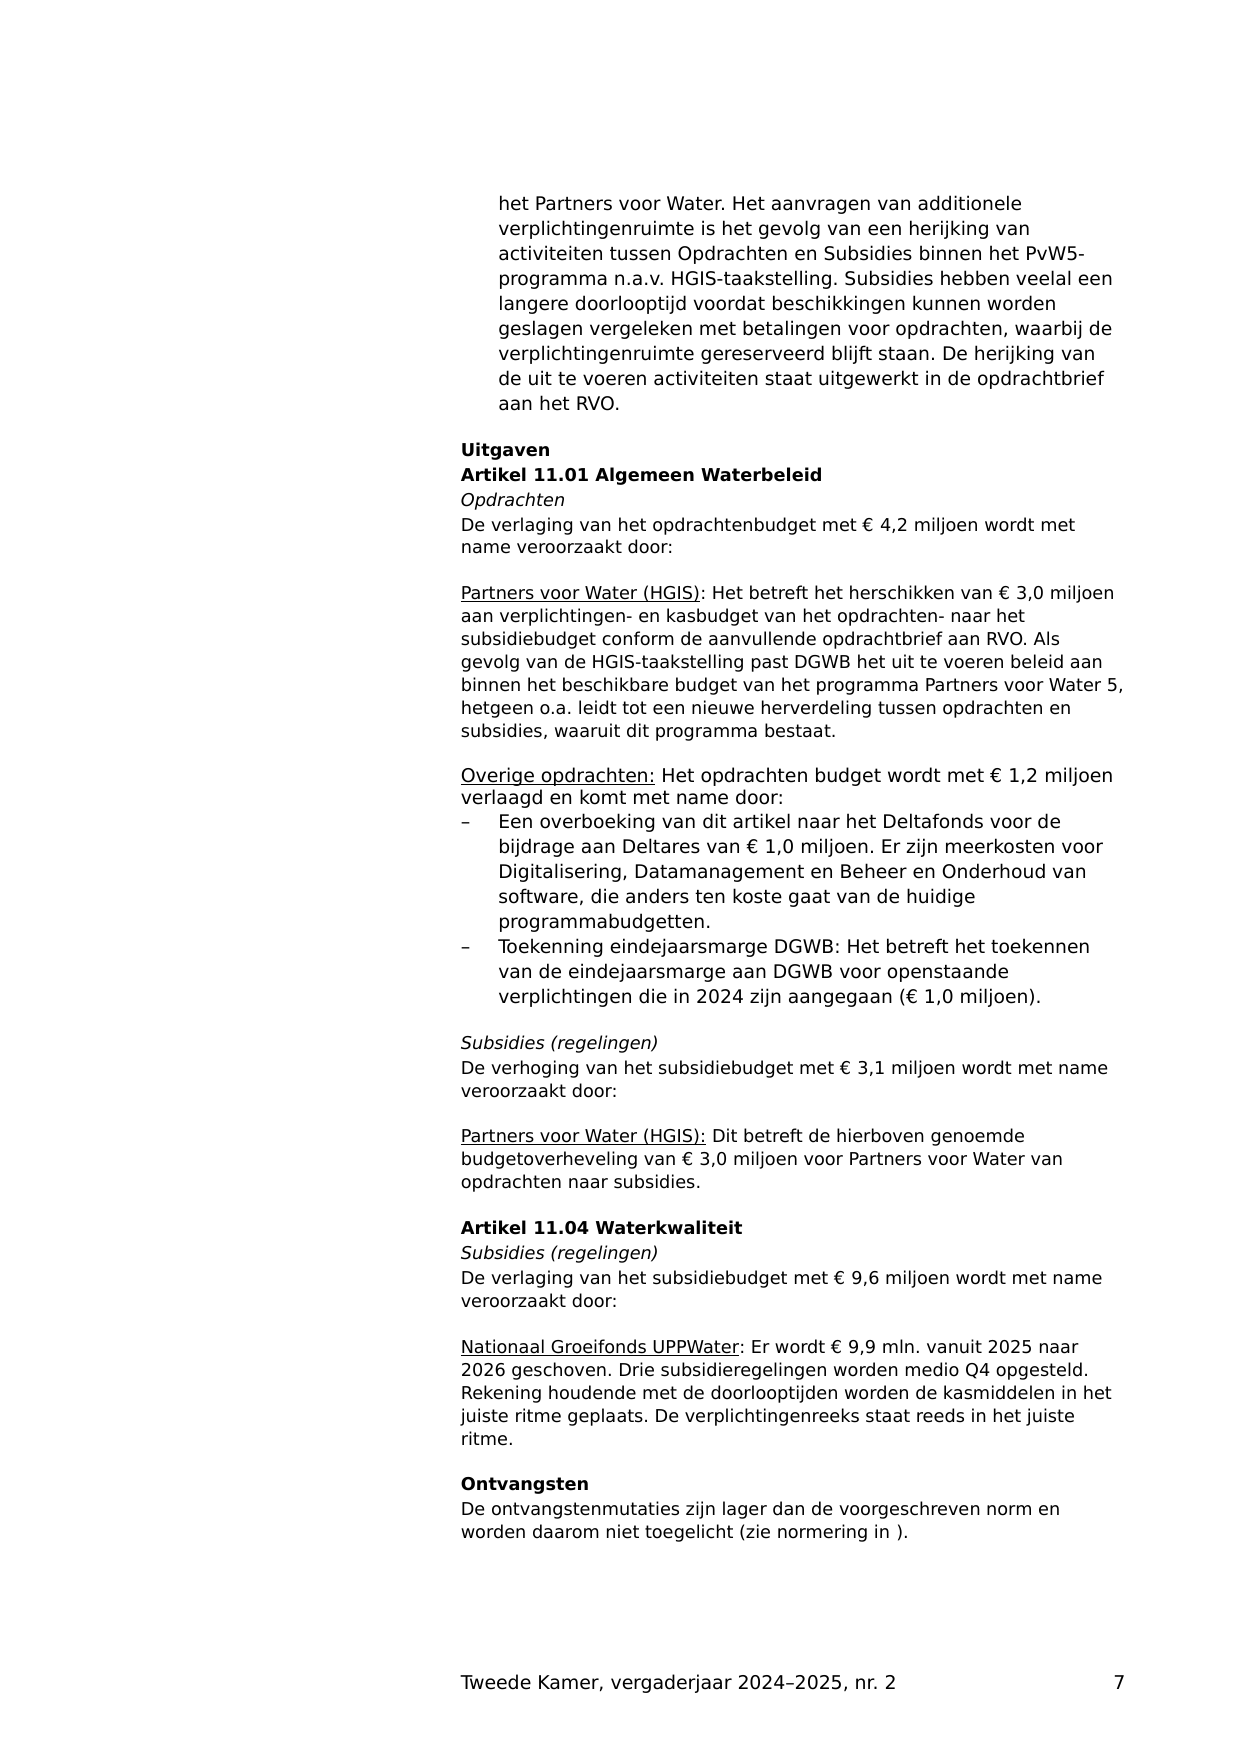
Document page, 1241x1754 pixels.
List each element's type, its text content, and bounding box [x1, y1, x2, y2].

text De ontvangstenmutaties zijn lager dan de voorgeschreven norm en worden daarom niet toegelicht (zie normering in ). [461, 1497, 1125, 1543]
text De verlaging van het subsidiebudget met € 9,6 miljoen wordt met name veroorzaakt door: [461, 1266, 1125, 1312]
text Artikel 11.01 Algemeen Waterbeleid [461, 463, 1125, 486]
text Nationaal Groeifonds UPPWater: Er wordt € 9,9 mln. vanuit 2025 naar 2026 geschoven. Drie subsidieregelingen worden medio Q4 opgesteld. Rekening houdende met de doorlooptijden worden de kasmiddelen in het juiste ritme geplaats. De verplichtingenreeks staat reeds in het juiste ritme. [461, 1335, 1125, 1449]
text Ontvangsten [461, 1472, 1125, 1495]
text Subsidies (regelingen) [461, 1241, 1125, 1264]
list het Partners voor Water. Het aanvragen van additionele verplichtingenruimte is het gevolg van een herijking van activiteiten tussen Opdrachten en Subsidies binnen het PvW5-programma n.a.v. HGIS-taakstelling. Subsidies hebben veelal een langere doorlooptijd voordat beschikkingen kunnen worden geslagen vergeleken met betalingen voor opdrachten, waarbij de verplichtingenruimte gereserveerd blijft staan. De herijking van de uit te voeren activiteiten staat uitgewerkt in de opdrachtbrief aan het RVO. [461, 191, 1125, 416]
text De verlaging van het opdrachtenbudget met € 4,2 miljoen wordt met name veroorzaakt door: [461, 513, 1125, 558]
text Overige opdrachten: Het opdrachten budget wordt met € 1,2 miljoen verlaagd en komt met name door: [461, 765, 1125, 809]
text De verhoging van het subsidiebudget met € 3,1 miljoen wordt met name veroorzaakt door: [461, 1056, 1125, 1102]
list Een overboeking van dit artikel naar het Deltafonds voor de bijdrage aan Deltares van € 1,0 miljoen. Er zijn meerkosten voor Digitalisering, Datamanagement en Beheer en Onderhoud van software, die anders ten koste gaat van de huidige programmabudgetten. [461, 809, 1125, 934]
text Partners voor Water (HGIS): Dit betreft de hierboven genoemde budgetoverheveling van € 3,0 miljoen voor Partners voor Water van opdrachten naar subsidies. [461, 1124, 1125, 1193]
text Partners voor Water (HGIS): Het betreft het herschikken van € 3,0 miljoen aan verplichtingen- en kasbudget van het opdrachten- naar het subsidiebudget conform de aanvullende opdrachtbrief aan RVO. Als gevolg van de HGIS-taakstelling past DGWB het uit te voeren beleid aan binnen het beschikbare budget van het programma Partners voor Water 5, hetgeen o.a. leidt tot een nieuwe herverdeling tussen opdrachten en subsidies, waaruit dit programma bestaat. [461, 581, 1125, 742]
list Toekenning eindejaarsmarge DGWB: Het betreft het toekennen van de eindejaarsmarge aan DGWB voor openstaande verplichtingen die in 2024 zijn aangegaan (€ 1,0 miljoen). [461, 934, 1125, 1009]
text Subsidies (regelingen) [461, 1031, 1125, 1054]
text Uitgaven [461, 438, 1125, 461]
text Artikel 11.04 Waterkwaliteit [461, 1216, 1125, 1239]
text Opdrachten [461, 488, 1125, 511]
